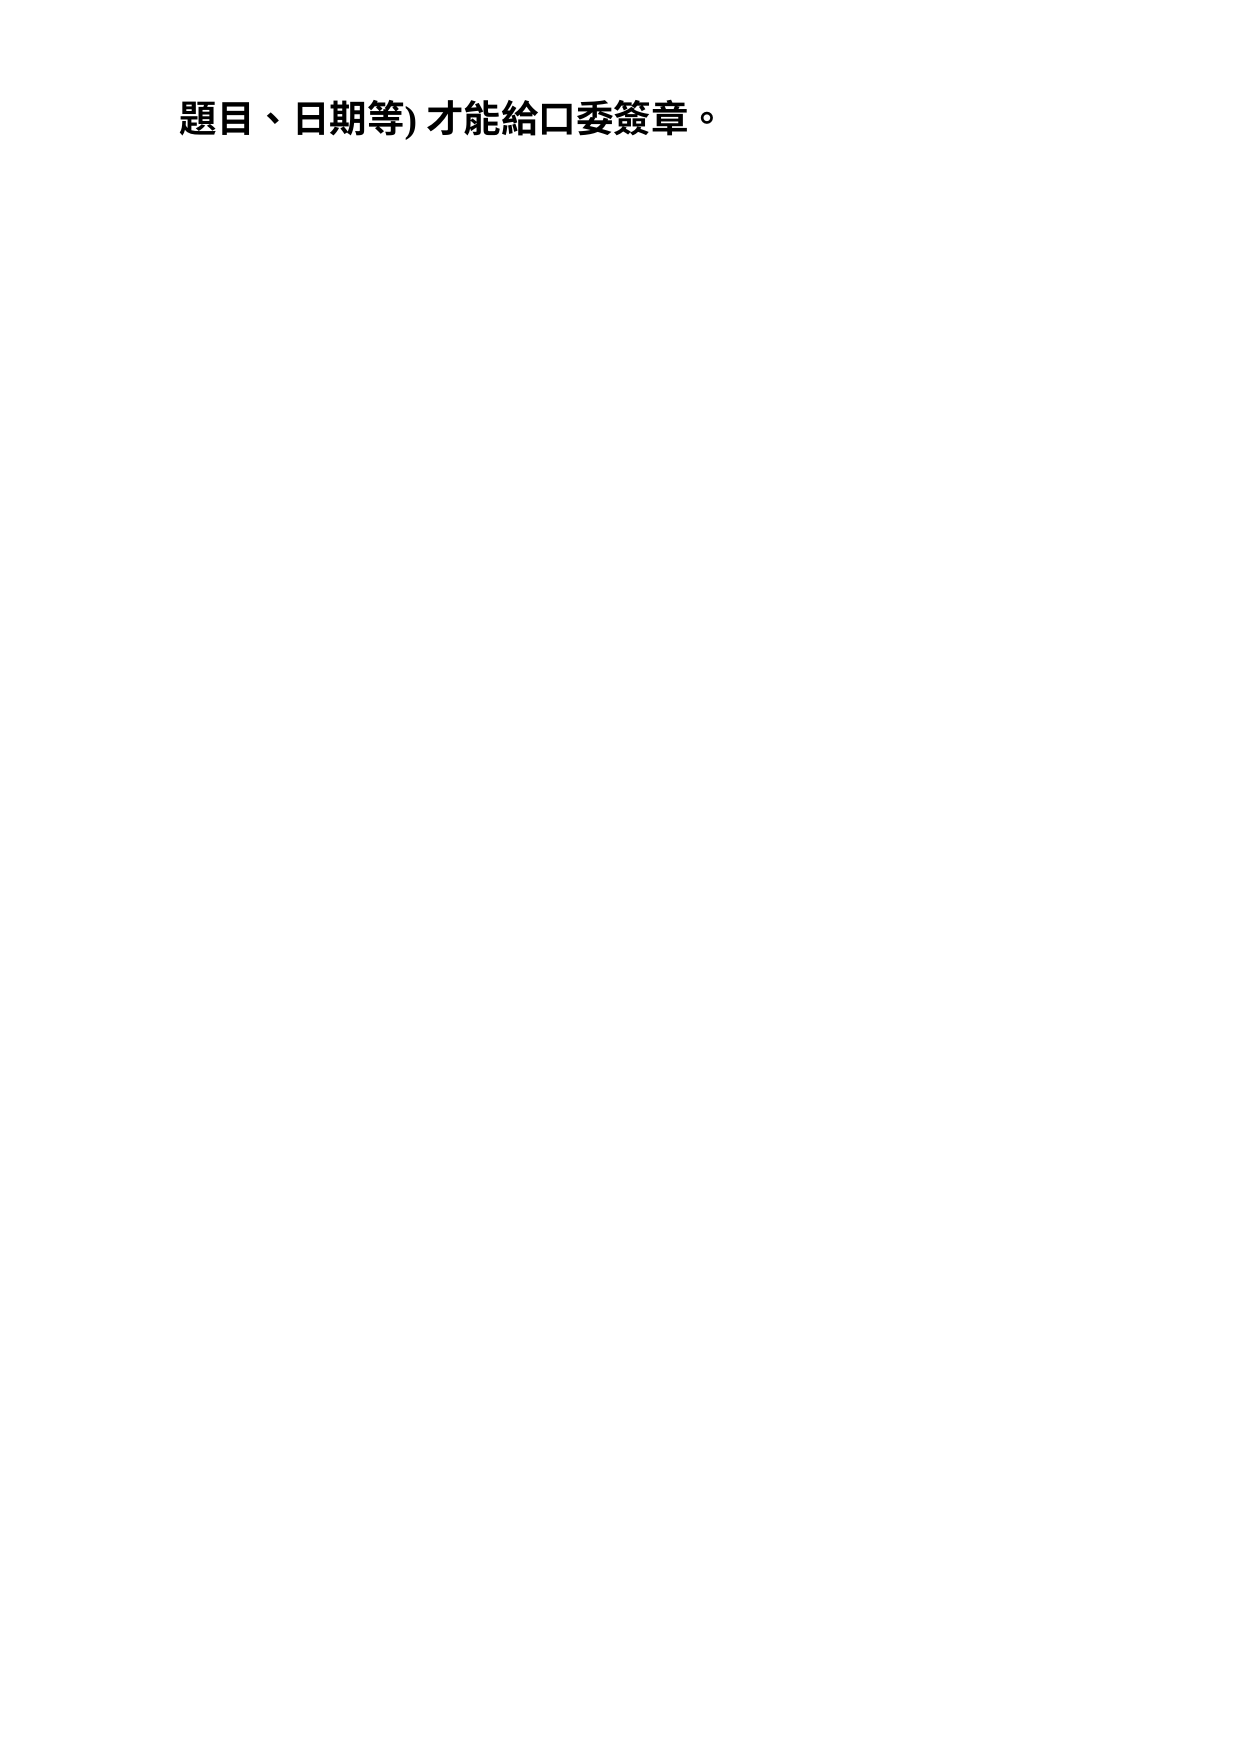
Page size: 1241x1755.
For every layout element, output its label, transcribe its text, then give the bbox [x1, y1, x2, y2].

text 題目、日期等) 才能給口委簽章。 [150, 89, 1090, 143]
